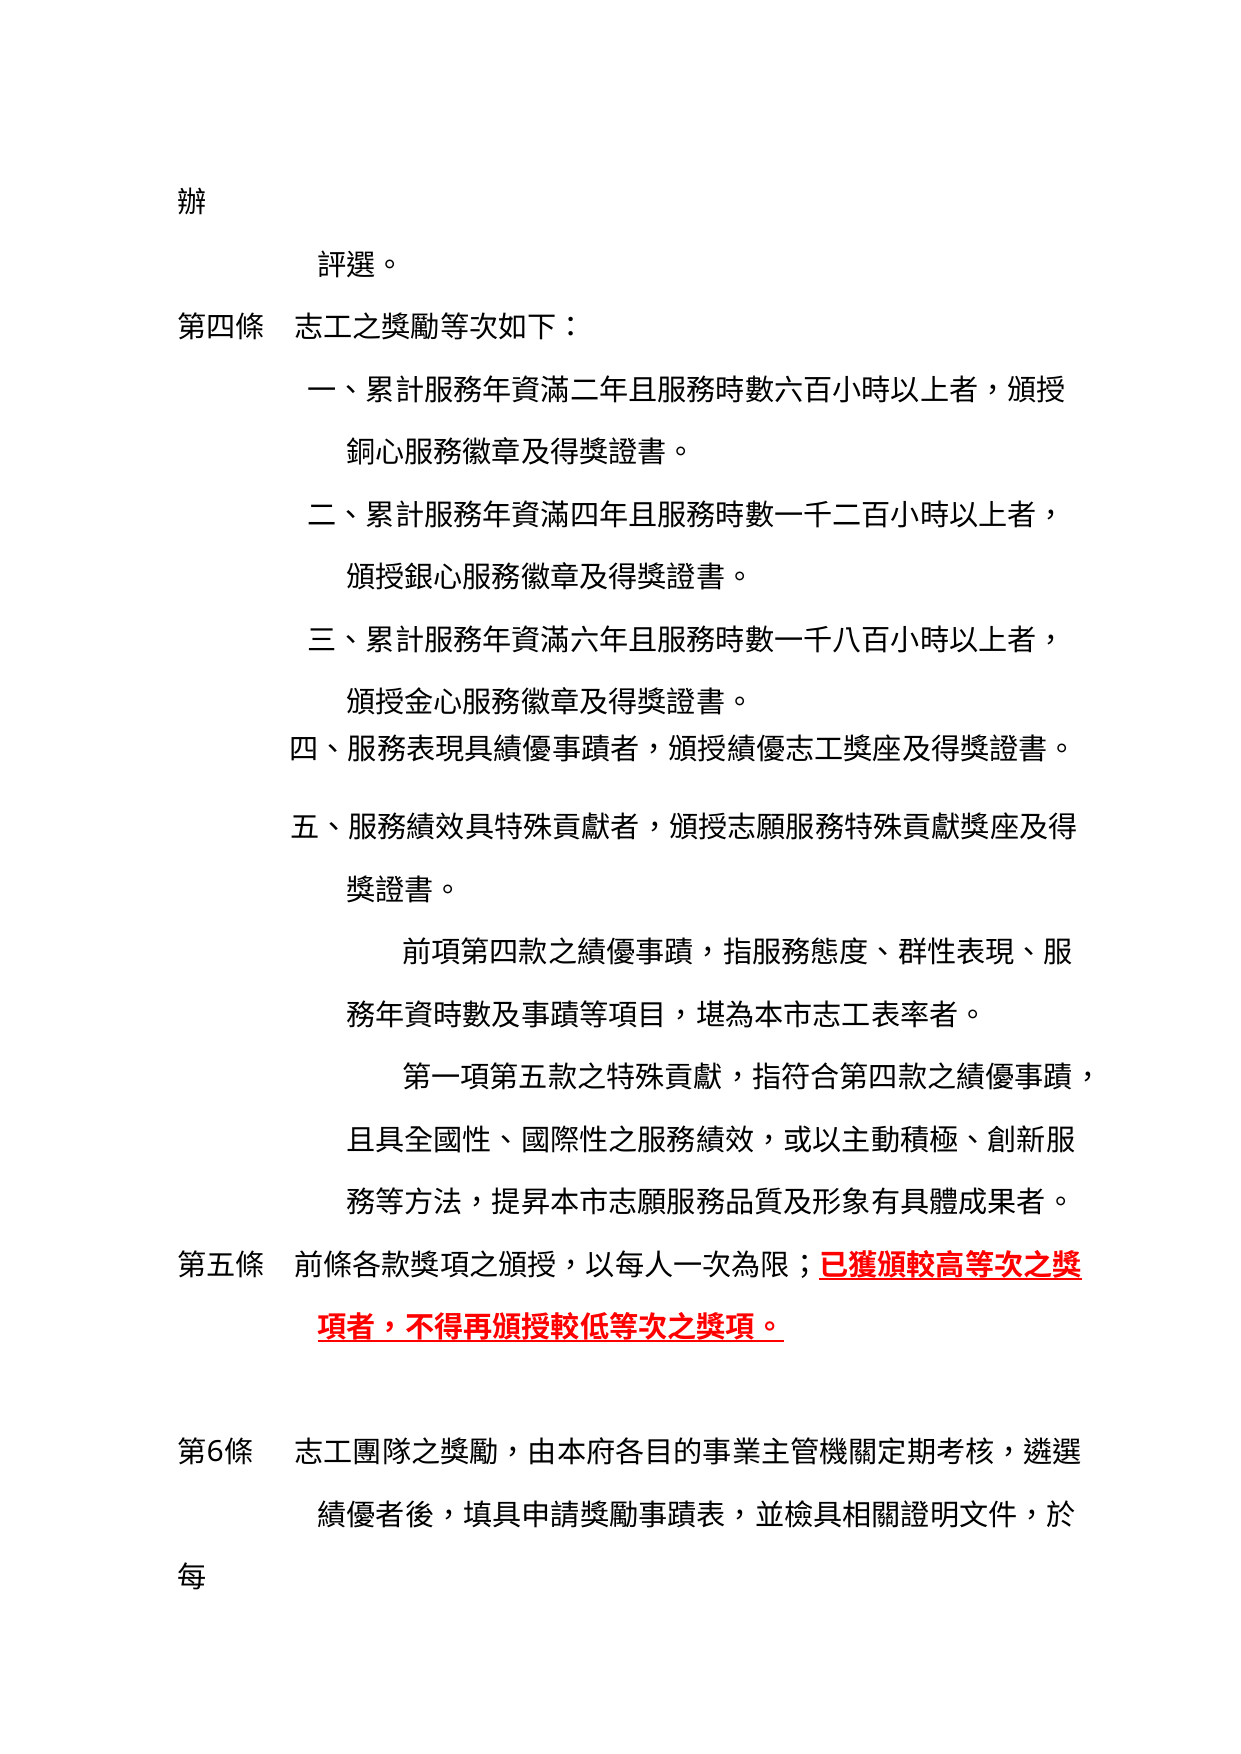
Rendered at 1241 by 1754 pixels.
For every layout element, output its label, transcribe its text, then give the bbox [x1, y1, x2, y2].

text 項者，不得再頒授較低等次之獎項。 [177, 1283, 1087, 1346]
text 辦 [177, 158, 1087, 221]
text 三、累計服務年資滿六年且服務時數一千八百小時以上者，頒授金心服務徽章及得獎證書。 [202, 596, 1087, 721]
text 第五條 前條各款獎項之頒授，以每人一次為限；已獲頒較高等次之獎 [177, 1221, 1087, 1283]
list 志工團隊之獎勵，由本府各目的事業主管機關定期考核，遴選 [177, 1408, 1087, 1471]
text 績優者後，填具申請獎勵事蹟表，並檢具相關證明文件，於每 [177, 1471, 1087, 1596]
text 第四條 志工之獎勵等次如下： [177, 283, 1087, 346]
text 評選。 [177, 221, 1087, 283]
text 第一項第五款之特殊貢獻，指符合第四款之績優事蹟，且具全國性、國際性之服務績效，或以主動積極、創新服務等方法，提昇本市志願服務品質及形象有具體成果者。 [346, 1033, 1087, 1221]
text 四、服務表現具績優事蹟者，頒授績優志工獎座及得獎證書。 [262, 721, 1087, 769]
text 二、累計服務年資滿四年且服務時數一千二百小時以上者，頒授銀心服務徽章及得獎證書。 [202, 471, 1087, 596]
text 一、累計服務年資滿二年且服務時數六百小時以上者，頒授銅心服務徽章及得獎證書。 [202, 346, 1087, 471]
text 五、服務績效具特殊貢獻者，頒授志願服務特殊貢獻獎座及得獎證書。 [290, 783, 1087, 908]
text 前項第四款之績優事蹟，指服務態度、群性表現、服務年資時數及事蹟等項目，堪為本市志工表率者。 [346, 908, 1087, 1033]
